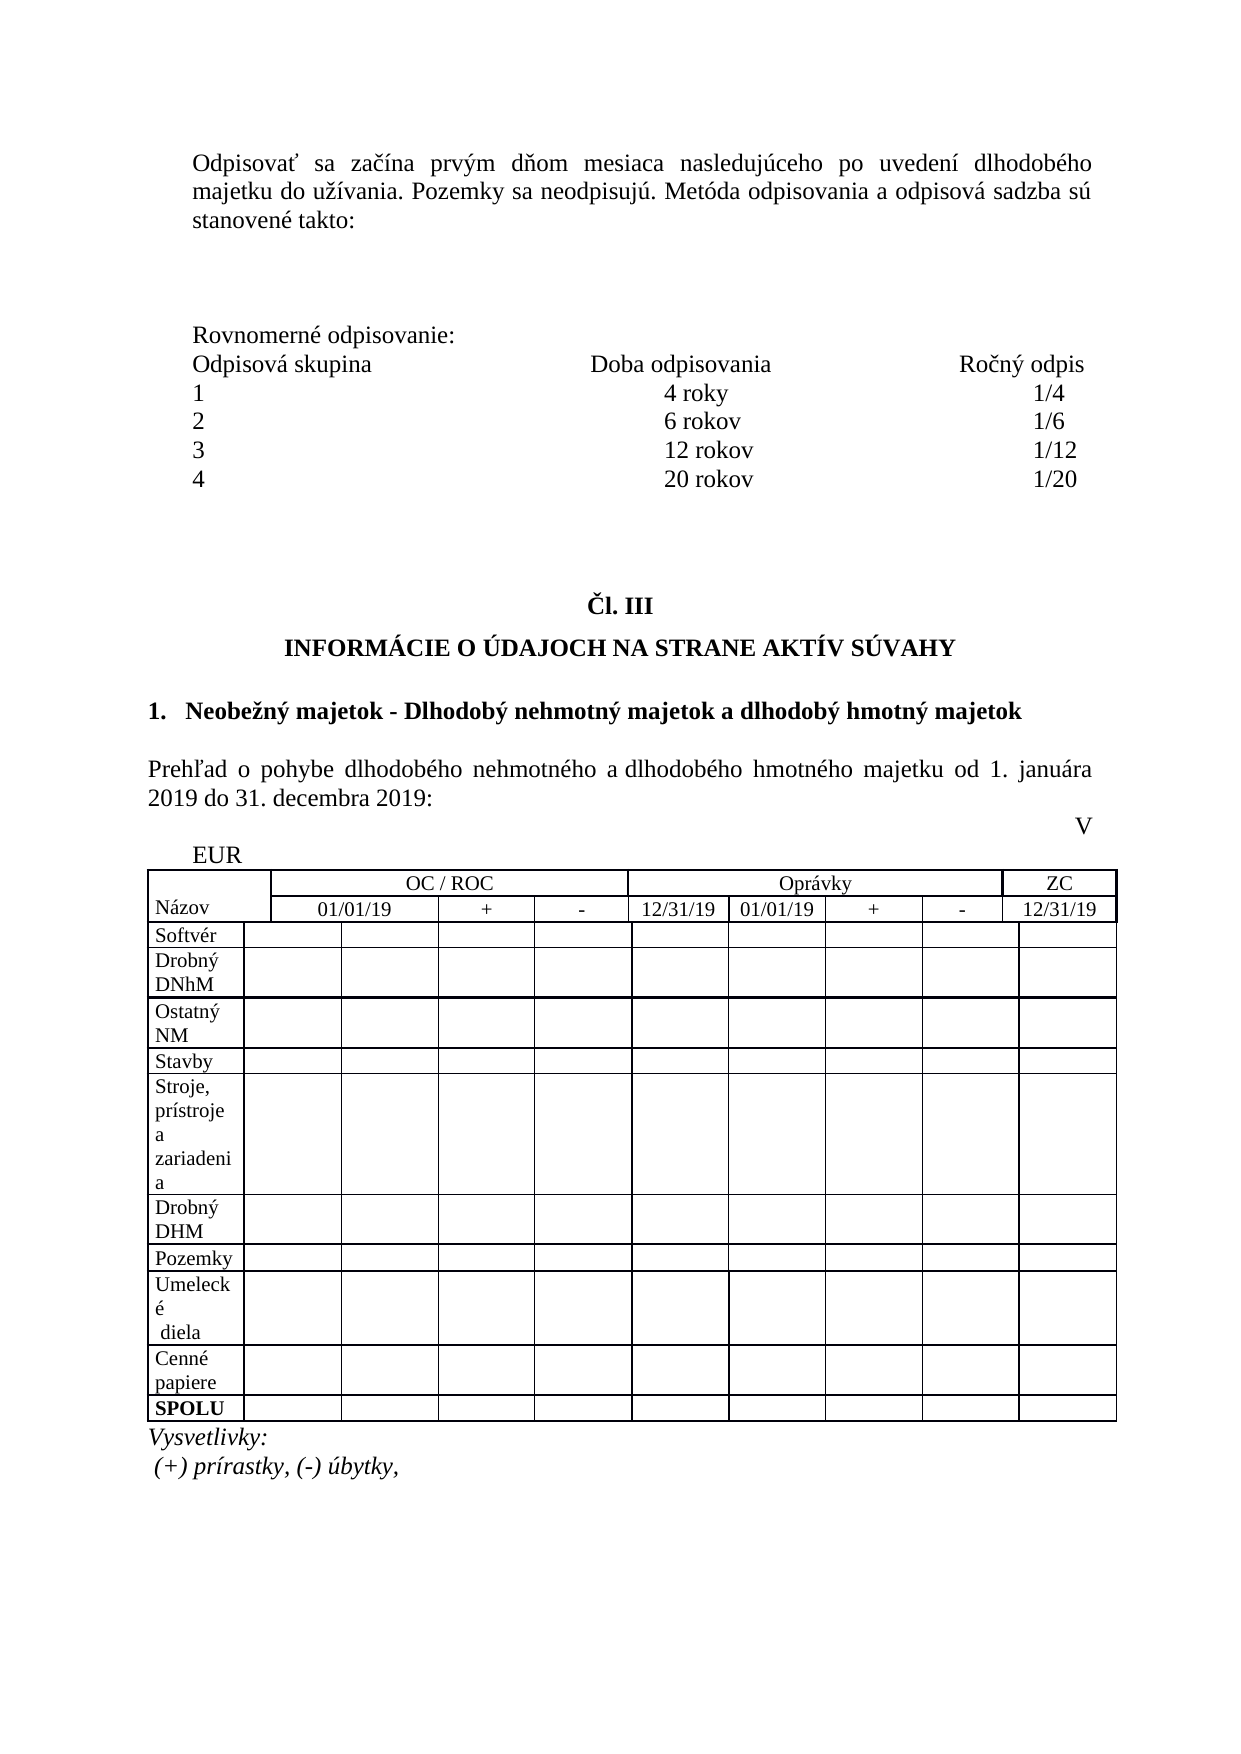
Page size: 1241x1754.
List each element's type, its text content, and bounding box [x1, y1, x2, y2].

table_cell [342, 1245, 438, 1269]
table_cell [535, 1272, 631, 1344]
table_cell [729, 1245, 825, 1269]
table_cell [245, 1245, 341, 1269]
table_cell [826, 1272, 922, 1344]
table_cell [245, 999, 341, 1047]
table_cell [923, 999, 1018, 1047]
table_cell [923, 923, 1018, 947]
table_cell [245, 1346, 341, 1394]
table_header Oprávky [629, 871, 1001, 895]
table_cell + [439, 897, 534, 921]
table_cell [826, 1245, 922, 1269]
table_cell 01.01.19 [272, 897, 438, 921]
table_cell [439, 1049, 534, 1073]
table_cell 31.12.19 [629, 897, 728, 921]
table_cell - [923, 897, 1002, 921]
subtitle informácie o údajoch na strane aktív súvahy [148, 633, 1093, 661]
table_cell [342, 999, 438, 1047]
table_cell [1020, 1346, 1116, 1394]
subtitle Neobežný majetok - Dlhodobý nehmotný majetok a dlhodobý hmotný majetok [148, 696, 1093, 725]
table_cell [923, 948, 1018, 996]
table_cell [826, 1195, 922, 1243]
table_cell [826, 1074, 922, 1194]
table_header OC / ROC [272, 871, 627, 895]
table_cell [439, 1396, 534, 1420]
table_cell [923, 1049, 1018, 1073]
table_cell [633, 999, 728, 1047]
text 2 6 rokov 1/6 [192, 406, 1093, 435]
table_cell [826, 923, 922, 947]
table_cell [245, 1195, 341, 1243]
table_cell [1020, 1396, 1116, 1420]
table_cell [826, 1396, 922, 1420]
table_cell [633, 923, 728, 947]
table_cell [633, 1272, 728, 1344]
table_cell [245, 923, 341, 947]
table_header ZC [1004, 871, 1115, 895]
table_cell [729, 1074, 825, 1194]
table_cell [826, 948, 922, 996]
table_cell [633, 1396, 728, 1420]
table_cell [535, 1396, 631, 1420]
table_cell [439, 948, 534, 996]
table_cell Cenné papiere [149, 1346, 243, 1394]
table_cell [535, 1245, 631, 1269]
table_cell [535, 999, 631, 1047]
table_cell [1020, 1245, 1116, 1269]
table_cell - [535, 897, 628, 921]
table_cell [535, 1074, 631, 1194]
table_cell [729, 1195, 825, 1243]
table_cell [439, 923, 534, 947]
subtitle Čl. III [148, 591, 1093, 620]
text Odpisová skupina Doba odpisovania Ročný odpis [192, 349, 1093, 378]
table_cell [535, 1049, 631, 1073]
table_cell [342, 1074, 438, 1194]
table_cell [245, 1049, 341, 1073]
table_cell Stroje, prístroje a zariadenia [149, 1074, 243, 1194]
table_cell [245, 1396, 341, 1420]
table_cell [923, 1195, 1018, 1243]
table_header Názov [149, 871, 270, 921]
table_cell [1020, 1272, 1116, 1344]
text V EUR [148, 811, 1093, 869]
table_cell [535, 1195, 631, 1243]
table_cell SPOLU [149, 1396, 243, 1420]
table_cell [826, 1049, 922, 1073]
table_cell Pozemky [149, 1245, 243, 1269]
table_cell [633, 1245, 728, 1269]
table_cell [439, 1074, 534, 1194]
table_cell [1020, 923, 1116, 947]
text (+) prírastky, (-) úbytky, [148, 1451, 1093, 1480]
table_cell [245, 948, 341, 996]
table_cell Drobný DHM [149, 1195, 243, 1243]
text 4 20 rokov 1/20 [192, 464, 1093, 493]
table_cell [439, 1272, 534, 1344]
table_cell [245, 1074, 341, 1194]
table_cell [1020, 1195, 1116, 1243]
table_cell [245, 1272, 341, 1344]
table_cell [342, 1049, 438, 1073]
table_cell [1020, 1049, 1116, 1073]
table_cell [923, 1346, 1018, 1394]
text Odpisovať sa začína prvým dňom mesiaca nasledujúceho po uvedení dlhodobého majetku do užívania. Pozemky sa neodpisujú. Metóda odpisovania a odpisová sadzba sú stanovené takto: [192, 148, 1093, 234]
text Rovnomerné odpisovanie: [192, 320, 1093, 349]
table_cell [633, 1346, 728, 1394]
table_cell [923, 1074, 1018, 1194]
table_cell [342, 1195, 438, 1243]
table_cell [923, 1396, 1018, 1420]
text Vysvetlivky: [148, 1422, 1093, 1451]
table_cell [1020, 999, 1116, 1047]
table_cell [633, 1049, 728, 1073]
table_cell Stavby [149, 1049, 243, 1073]
table_cell Drobný DNhM [149, 948, 243, 996]
table_cell [342, 948, 438, 996]
table_cell [826, 1346, 922, 1394]
table_cell [633, 1195, 728, 1243]
table_cell [439, 1346, 534, 1394]
table_cell [439, 1245, 534, 1269]
text 3 12 rokov 1/12 [192, 435, 1093, 464]
table_cell [342, 1272, 438, 1344]
table_cell [923, 1272, 1018, 1344]
table_cell [729, 948, 825, 996]
table_cell [342, 1346, 438, 1394]
text Prehľad o pohybe dlhodobého nehmotného a dlhodobého hmotného majetku od 1. januára 2019 do 31. decembra 2019: [148, 754, 1093, 811]
table_cell Umelecké diela [149, 1272, 243, 1344]
table_cell + [826, 897, 922, 921]
table_cell [1020, 1074, 1116, 1194]
table_cell [342, 923, 438, 947]
table_cell [729, 999, 825, 1047]
table_cell 01.01.19 [730, 897, 825, 921]
table_cell Ostatný NM [149, 999, 243, 1047]
table_cell [535, 923, 631, 947]
table_cell [1020, 948, 1116, 996]
table_cell [633, 1074, 728, 1194]
table_cell [535, 1346, 631, 1394]
table_cell [730, 1396, 825, 1420]
table_cell [633, 948, 728, 996]
table_cell Softvér [149, 923, 243, 947]
table_cell [342, 1396, 438, 1420]
table_cell [826, 999, 922, 1047]
table_cell [729, 1049, 825, 1073]
table_cell [439, 1195, 534, 1243]
table_cell [730, 1346, 825, 1394]
table_cell [923, 1245, 1018, 1269]
text 1 4 roky 1/4 [192, 378, 1093, 406]
table_cell 31.12.19 [1003, 897, 1115, 921]
table_cell [730, 1272, 825, 1344]
table_cell [535, 948, 631, 996]
table_cell [729, 923, 825, 947]
table_cell [439, 999, 534, 1047]
